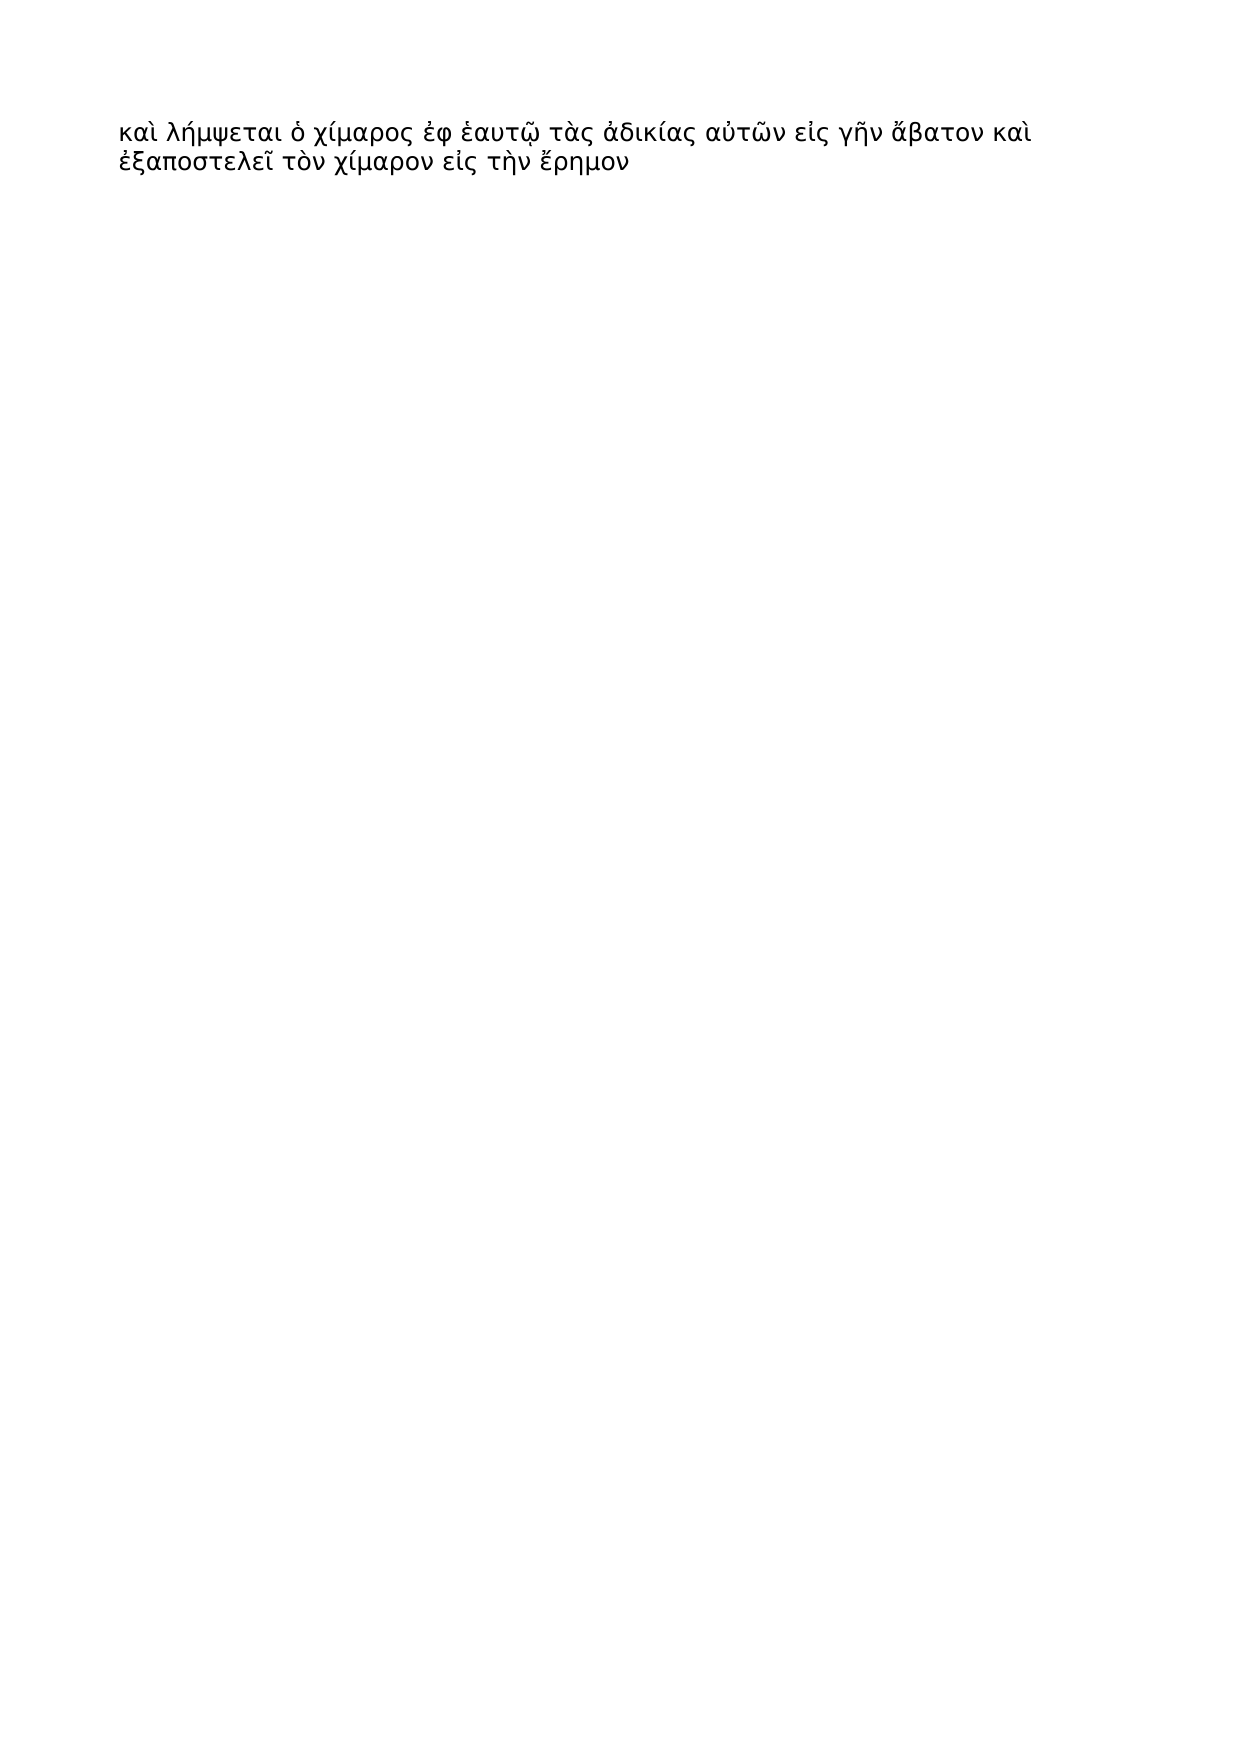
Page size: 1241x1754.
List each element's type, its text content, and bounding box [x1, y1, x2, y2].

text καὶ λήμψεται ὁ χίμαρος ἐφ ἑαυτῷ τὰς ἀδικίας αὐτῶν εἰς γῆν ἄβατον καὶ ἐξαποστελεῖ τὸν χίμαρον εἰς τὴν ἔρημον [118, 118, 1122, 176]
